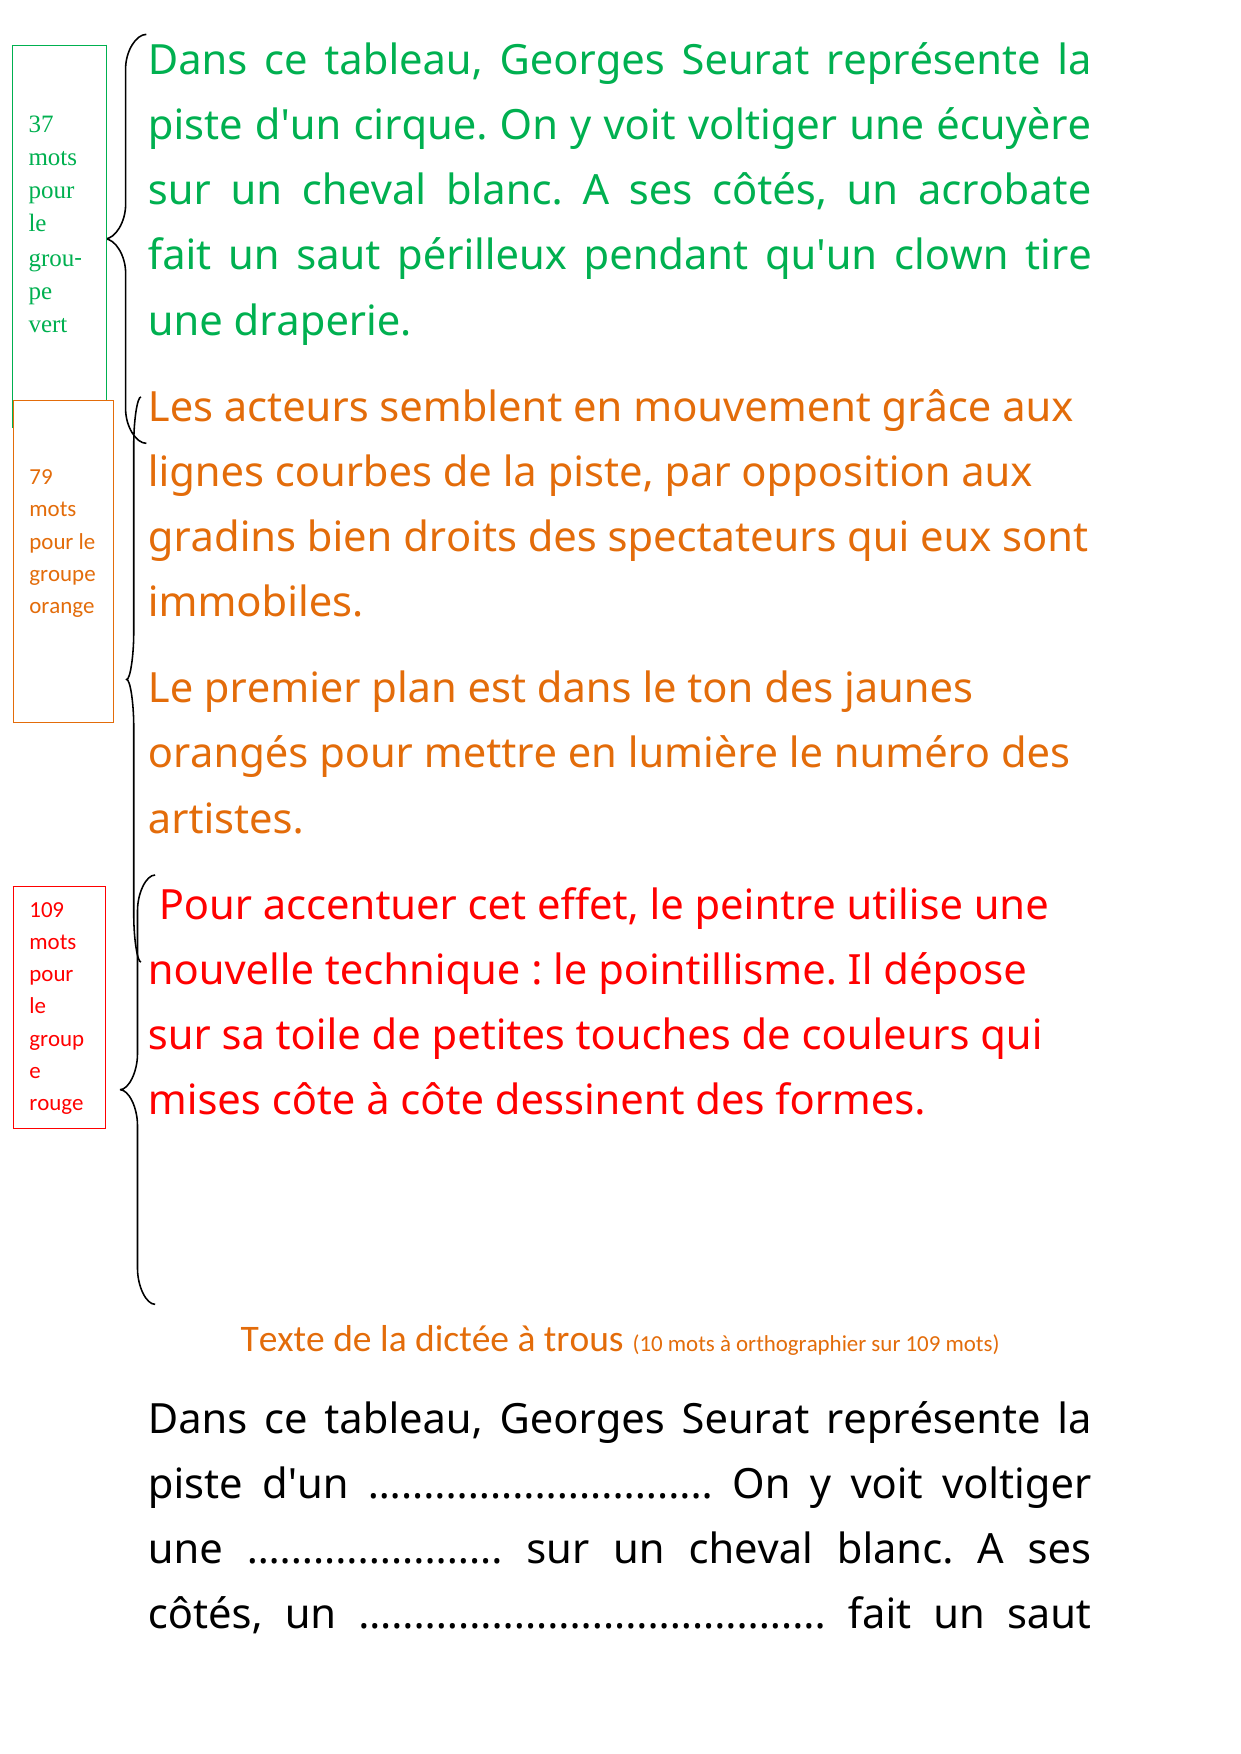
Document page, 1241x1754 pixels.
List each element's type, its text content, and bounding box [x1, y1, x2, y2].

text Dans ce tableau, Georges Seurat représente la piste d'un …............................ On y voit voltiger une ….................... sur un cheval blanc. A ses côtés, un …....................................... fait un saut [148, 1389, 1092, 1641]
text Dans ce tableau, Georges Seurat représente la piste d'un cirque. On y voit voltiger une écuyère sur un cheval blanc. A ses côtés, un acrobate fait un saut périlleux pendant qu'un clown tire une draperie. [148, 29, 1092, 347]
text Le premier plan est dans le ton des jaunes orangés pour mettre en lumière le numéro des artistes. [148, 658, 1092, 845]
text Pour accentuer cet effet, le peintre utilise une nouvelle technique : le pointillisme. Il dépose sur sa toile de petites touches de couleurs qui mises côte à côte dessinent des formes. [148, 874, 1092, 1127]
text 37 mots pour le grou-pe vert [28, 109, 90, 338]
text 109 mots pour le groupe rouge [29, 895, 89, 1116]
text 79 mots pour le groupe orange [29, 462, 97, 619]
text Les acteurs semblent en mouvement grâce aux lignes courbes de la piste, par opposition aux gradins bien droits des spectateurs qui eux sont immobiles. [148, 376, 1092, 629]
text Texte de la dictée à trous (10 mots à orthographier sur 109 mots) [148, 1315, 1092, 1361]
